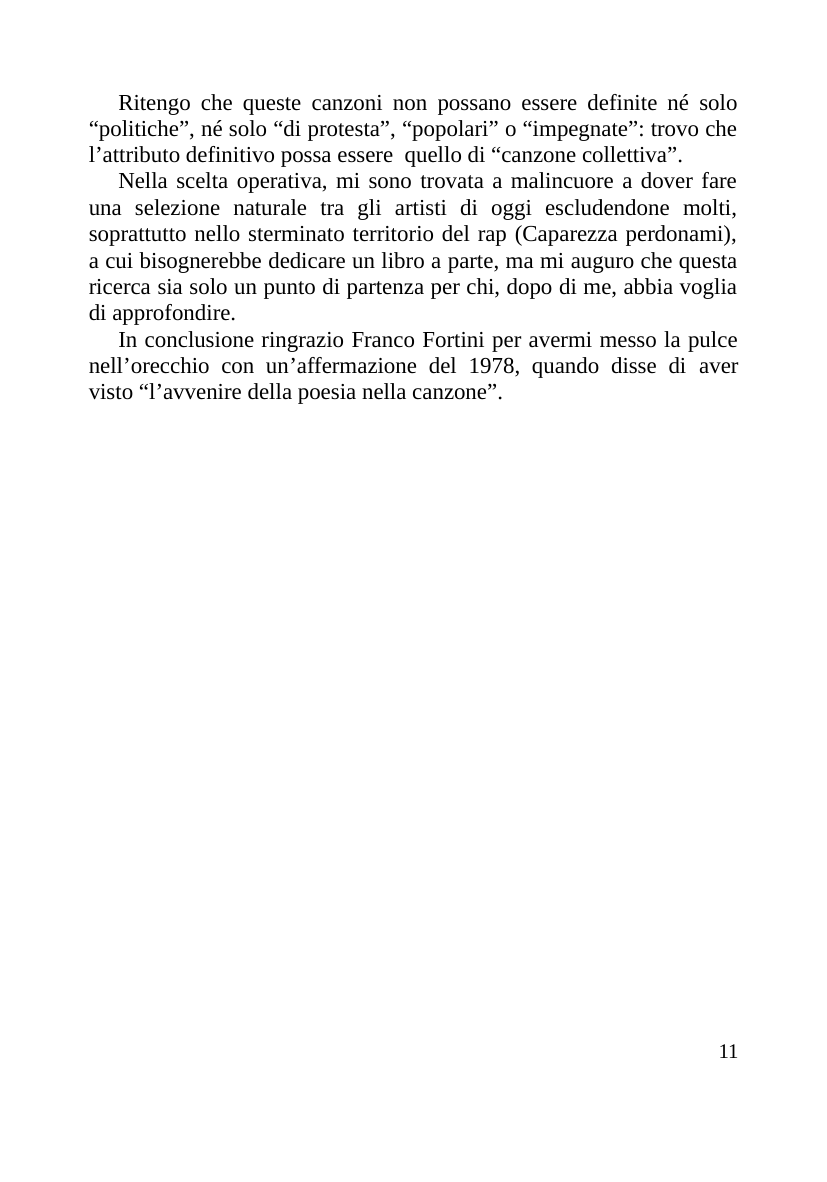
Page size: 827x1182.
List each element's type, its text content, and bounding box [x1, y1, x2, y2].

text Nella scelta operativa, mi sono trovata a malincuore a dover fare una selezione naturale tra gli artisti di oggi escludendone molti, soprattutto nello sterminato territorio del rap (Caparezza perdonami), a cui bisognerebbe dedicare un libro a parte, ma mi auguro che questa ricerca sia solo un punto di partenza per chi, dopo di me, abbia voglia di approfondire. [88, 168, 738, 326]
text Ritengo che queste canzoni non possano essere definite né solo “politiche”, né solo “di protesta”, “popolari” o “impegnate”: trovo che l’attributo definitivo possa essere quello di “canzone collettiva”. [88, 88, 738, 168]
text In conclusione ringrazio Franco Fortini per avermi messo la pulce nell’orecchio con un’affermazione del 1978, quando disse di aver visto “l’avvenire della poesia nella canzone”. [88, 326, 738, 405]
